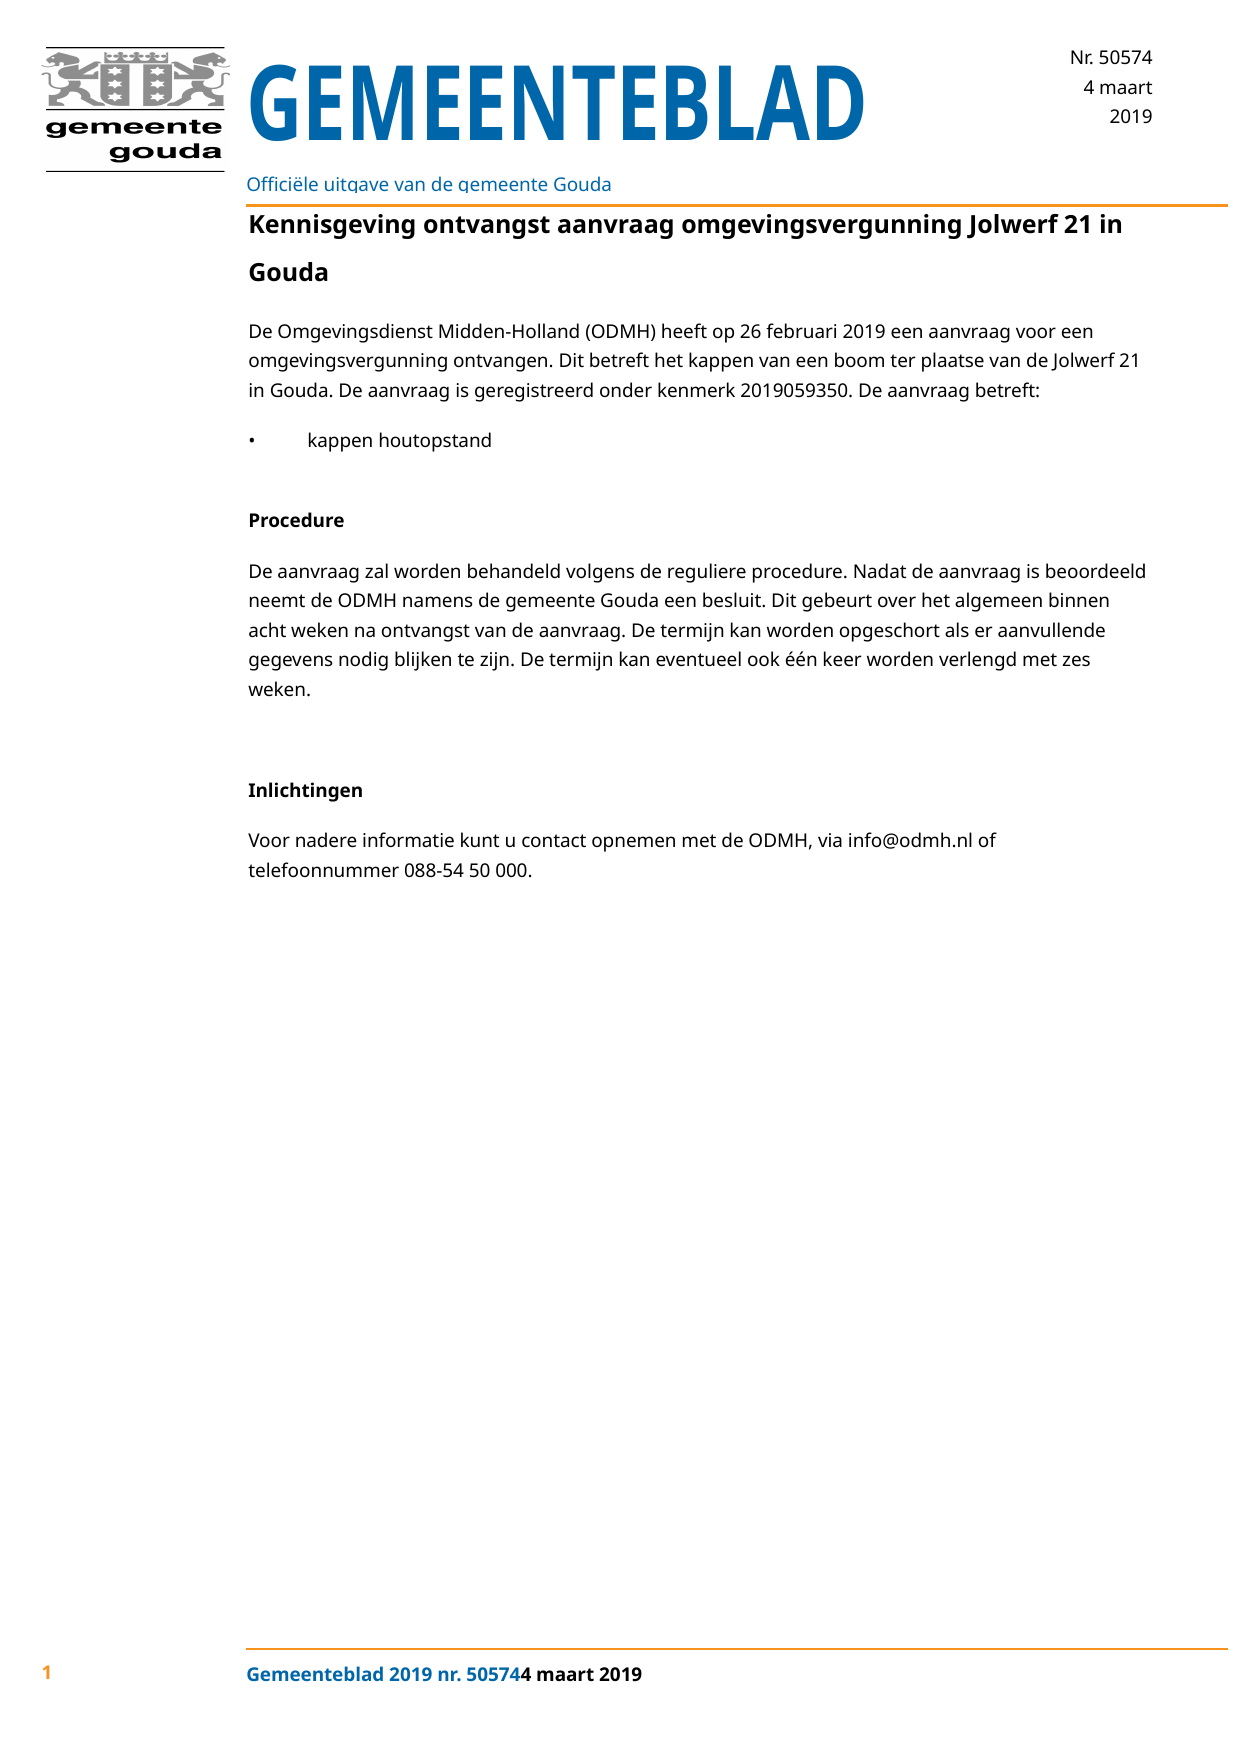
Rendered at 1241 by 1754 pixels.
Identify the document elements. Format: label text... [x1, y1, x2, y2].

list kappen houtopstand [248, 427, 1152, 453]
text Voor nadere informatie kunt u contact opnemen met de ODMH, via info@odmh.nl of telefoonnummer 088-54 50 000. [248, 827, 1152, 883]
text Procedure [248, 507, 1152, 533]
text De aanvraag zal worden behandeld volgens de reguliere procedure. Nadat de aanvraag is beoordeeld neemt de ODMH namens de gemeente Gouda een besluit. Dit gebeurt over het algemeen binnen acht weken na ontvangst van de aanvraag. De termijn kan worden opgeschort als er aanvullende gegevens nodig blijken te zijn. De termijn kan eventueel ook één keer worden verlengd met zes weken. [248, 558, 1152, 702]
text Kennisgeving ontvangst aanvraag omgevingsvergunning Jolwerf 21 in Gouda [248, 207, 1152, 288]
picture [41, 47, 231, 172]
text Inlichtingen [248, 777, 1152, 803]
text De Omgevingsdienst Midden-Holland (ODMH) heeft op 26 februari 2019 een aanvraag voor een omgevingsvergunning ontvangen. Dit betreft het kappen van een boom ter plaatse van de Jolwerf 21 in Gouda. De aanvraag is geregistreerd onder kenmerk 2019059350. De aanvraag betreft: [248, 318, 1152, 403]
